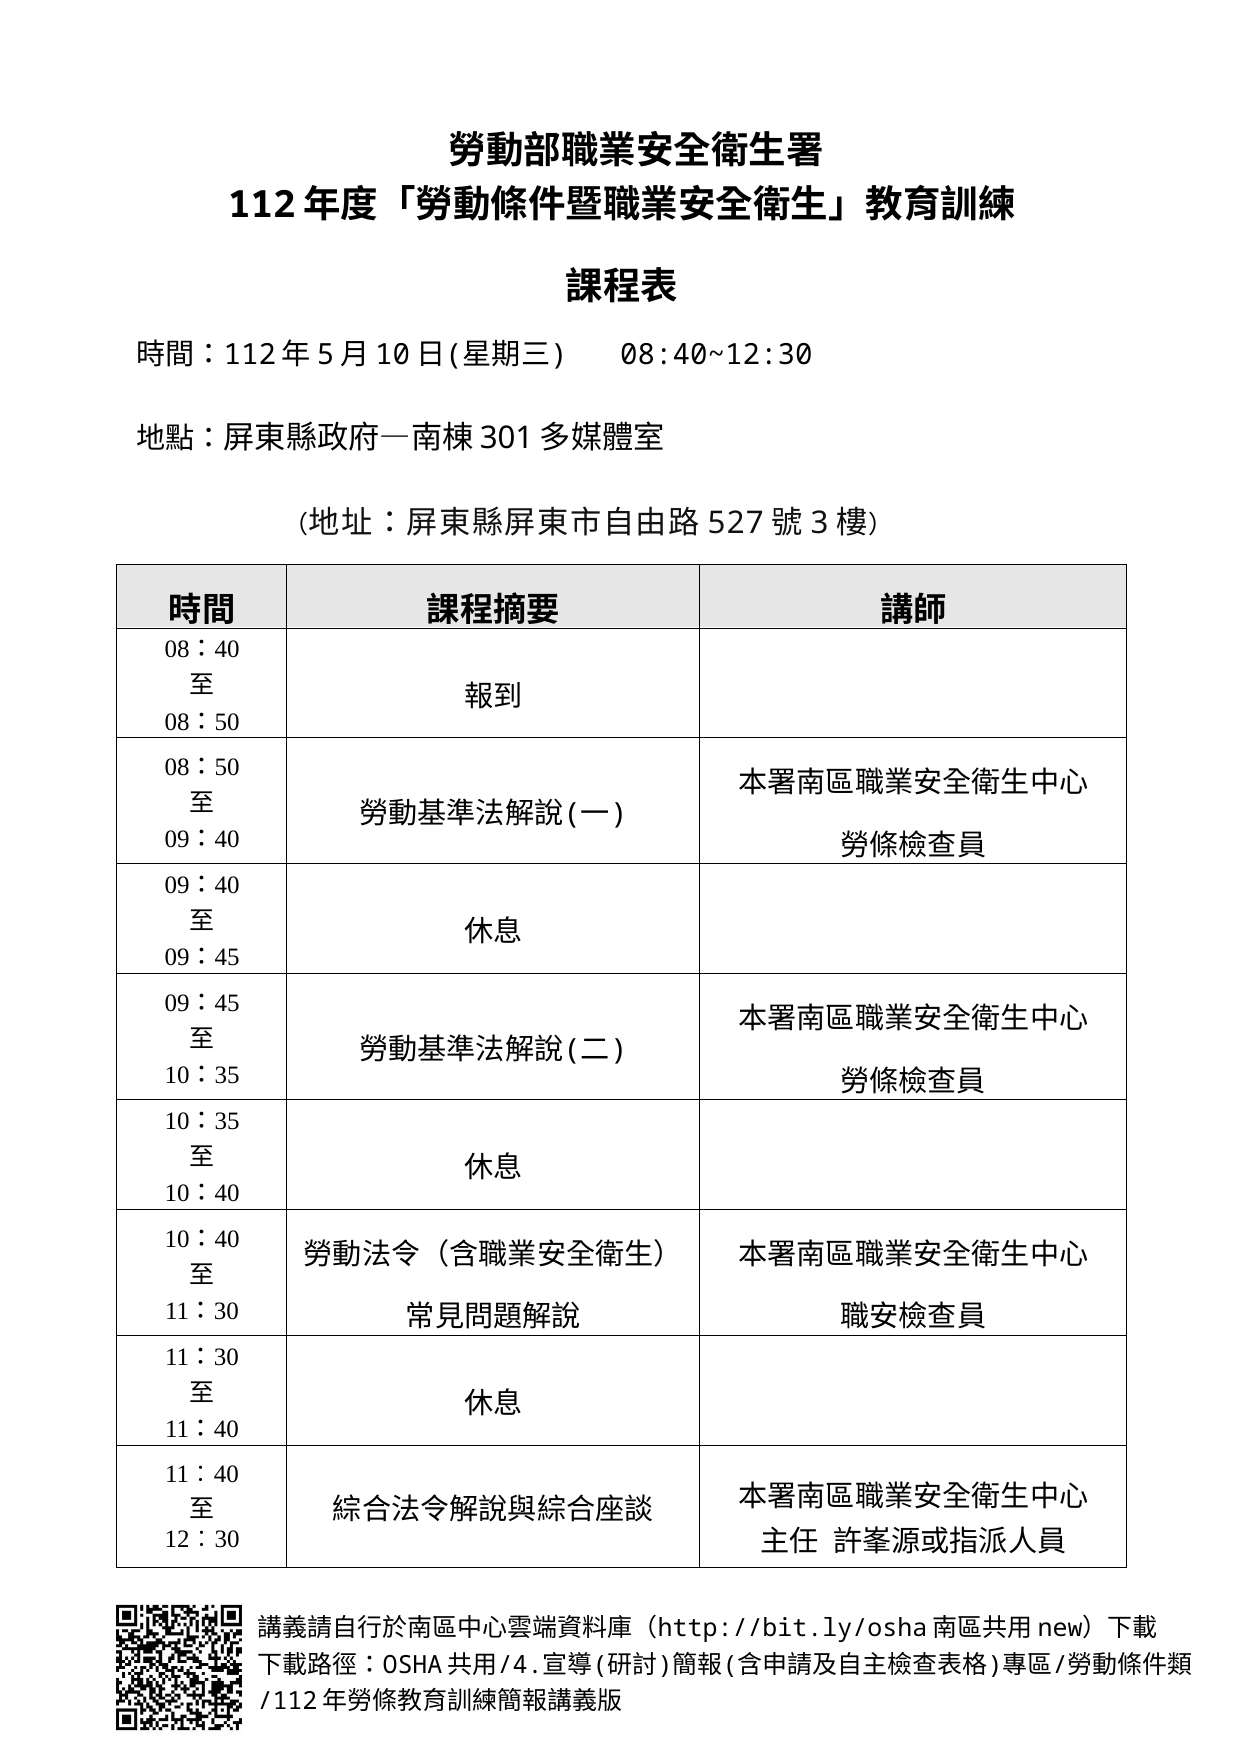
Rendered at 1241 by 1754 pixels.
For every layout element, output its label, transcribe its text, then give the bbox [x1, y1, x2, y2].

text 112年度「勞動條件暨職業安全衛生」教育訓練 [118, 174, 1125, 228]
table_cell 勞動基準法解說(一) [287, 738, 699, 863]
table_cell [700, 1336, 1126, 1445]
table_cell 本署南區職業安全衛生中心 職安檢查員 [700, 1210, 1126, 1335]
text 下載路徑：OSHA共用/4.宣導(研討)簡報(含申請及自主檢查表格)專區/勞動條件類/112年勞條教育訓練簡報講義版 [257, 1644, 1193, 1717]
text 講義請自行於南區中心雲端資料庫（http://bit.ly/osha南區共用new）下載 [257, 1608, 1193, 1644]
table_cell [700, 1100, 1126, 1209]
table_cell 09：45 至 10：35 [117, 974, 286, 1099]
table_cell [700, 629, 1126, 737]
table_cell 綜合法令解說與綜合座談 [287, 1446, 699, 1567]
picture [103, 1592, 254, 1742]
table_header 課程摘要 [287, 565, 699, 627]
table_cell 勞動基準法解說(二) [287, 974, 699, 1099]
text （地址：屏東縣屏東市自由路527號3樓） [136, 479, 1125, 541]
table_cell 08：50 至 09：40 [117, 738, 286, 863]
table_cell 本署南區職業安全衛生中心 勞條檢查員 [700, 974, 1126, 1099]
table_cell 10：35 至 10：40 [117, 1100, 286, 1209]
table_header 講師 [700, 565, 1126, 627]
table_cell 本署南區職業安全衛生中心 主任 許峯源或指派人員 [700, 1446, 1126, 1567]
table_cell 10：40 至 11：30 [117, 1210, 286, 1335]
text 勞動部職業安全衛生署 [118, 119, 1125, 174]
text 地點：屏東縣政府—南棟301多媒體室 [136, 393, 1125, 456]
text 時間：112年5月10日(星期三) 08:40~12:30 [136, 310, 1125, 372]
table_cell 休息 [287, 1336, 699, 1445]
table_cell 11：30 至 11：40 [117, 1336, 286, 1445]
text 課程表 [118, 256, 1125, 310]
table_cell 09：40 至 09：45 [117, 864, 286, 973]
table_cell 休息 [287, 1100, 699, 1209]
table_cell 11：40 至 12：30 [117, 1446, 286, 1567]
table_cell 08：40 至 08：50 [117, 629, 286, 737]
table_cell [700, 864, 1126, 973]
table_cell 本署南區職業安全衛生中心 勞條檢查員 [700, 738, 1126, 863]
table_cell 報到 [287, 629, 699, 737]
table_cell 休息 [287, 864, 699, 973]
table_cell 勞動法令（含職業安全衛生） 常見問題解說 [287, 1210, 699, 1335]
table_header 時間 [117, 565, 286, 627]
